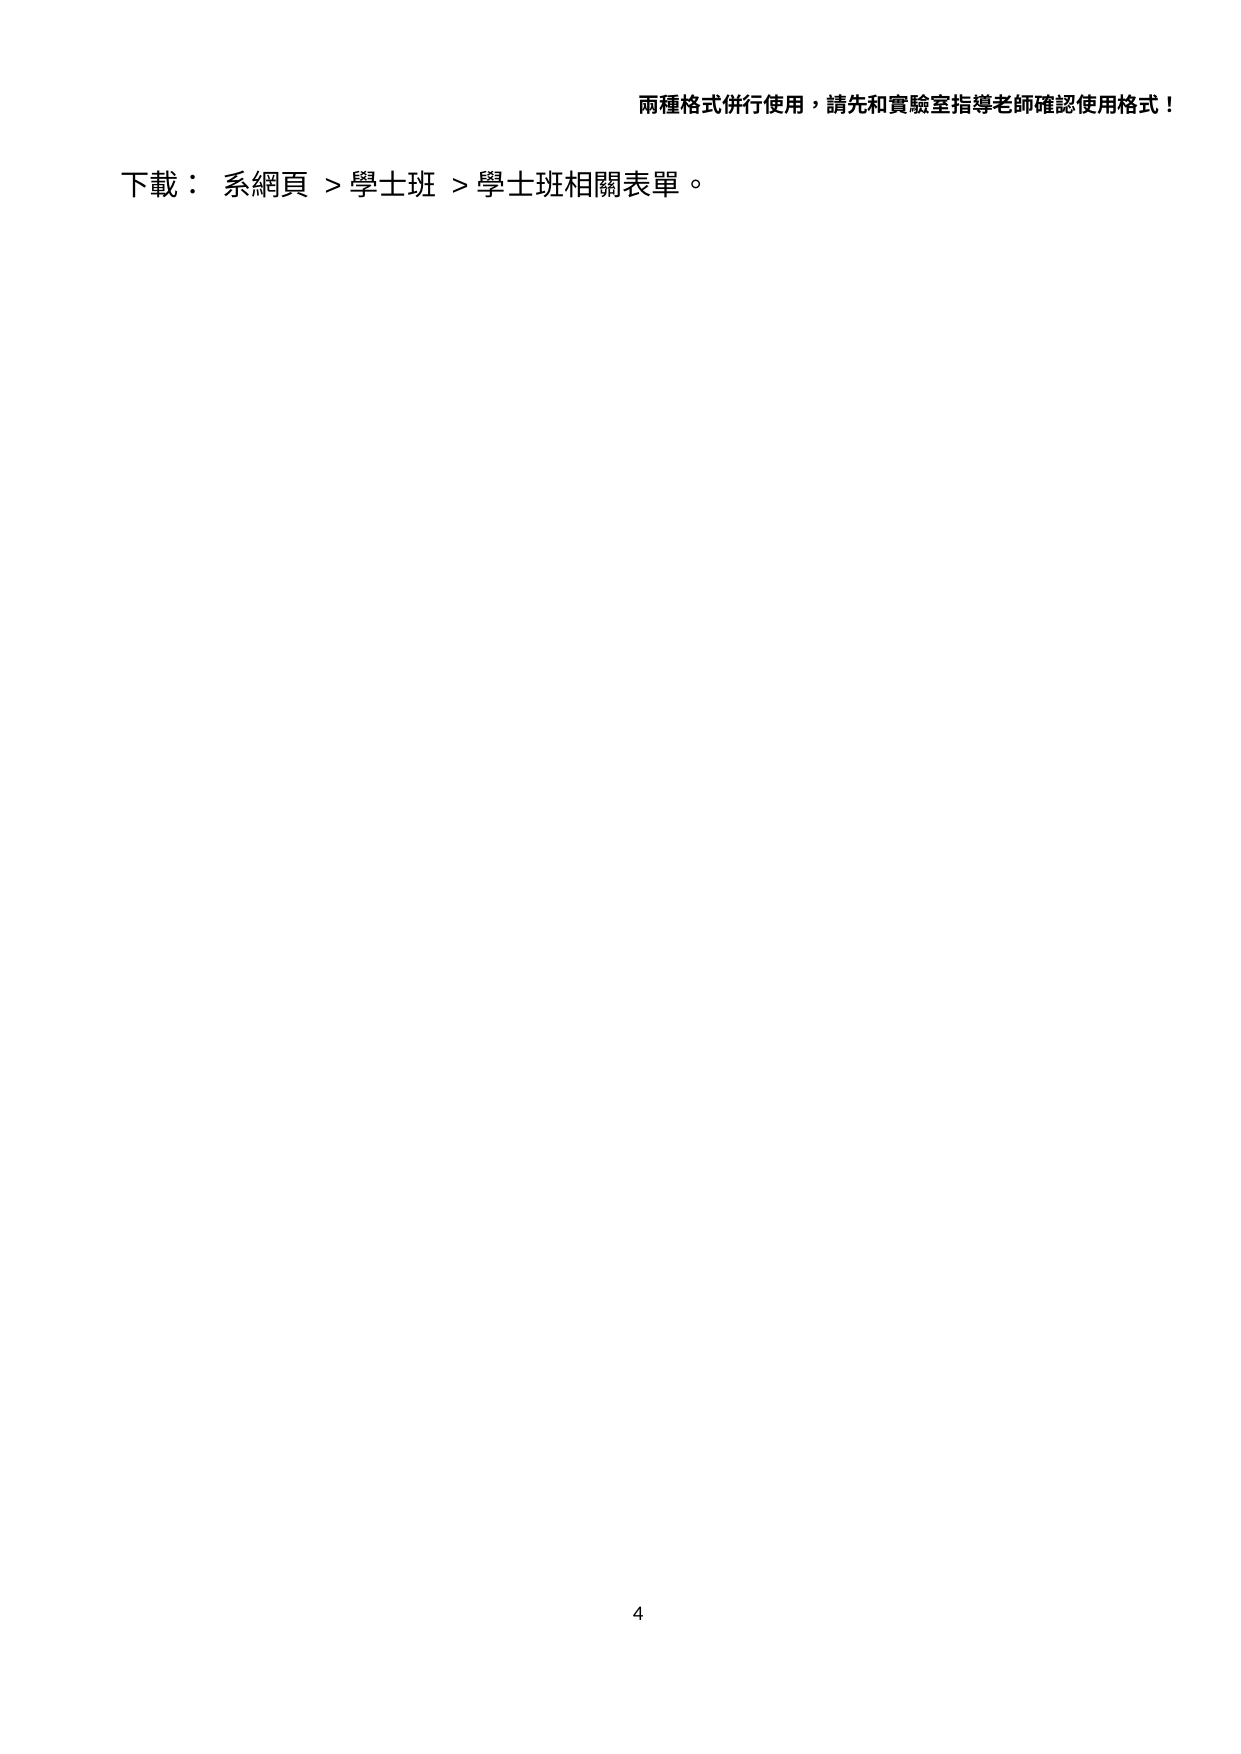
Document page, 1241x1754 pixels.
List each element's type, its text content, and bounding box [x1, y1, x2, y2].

text 下載： 系網頁 > 學士班 > 學士班相關表單。 [96, 141, 1180, 203]
